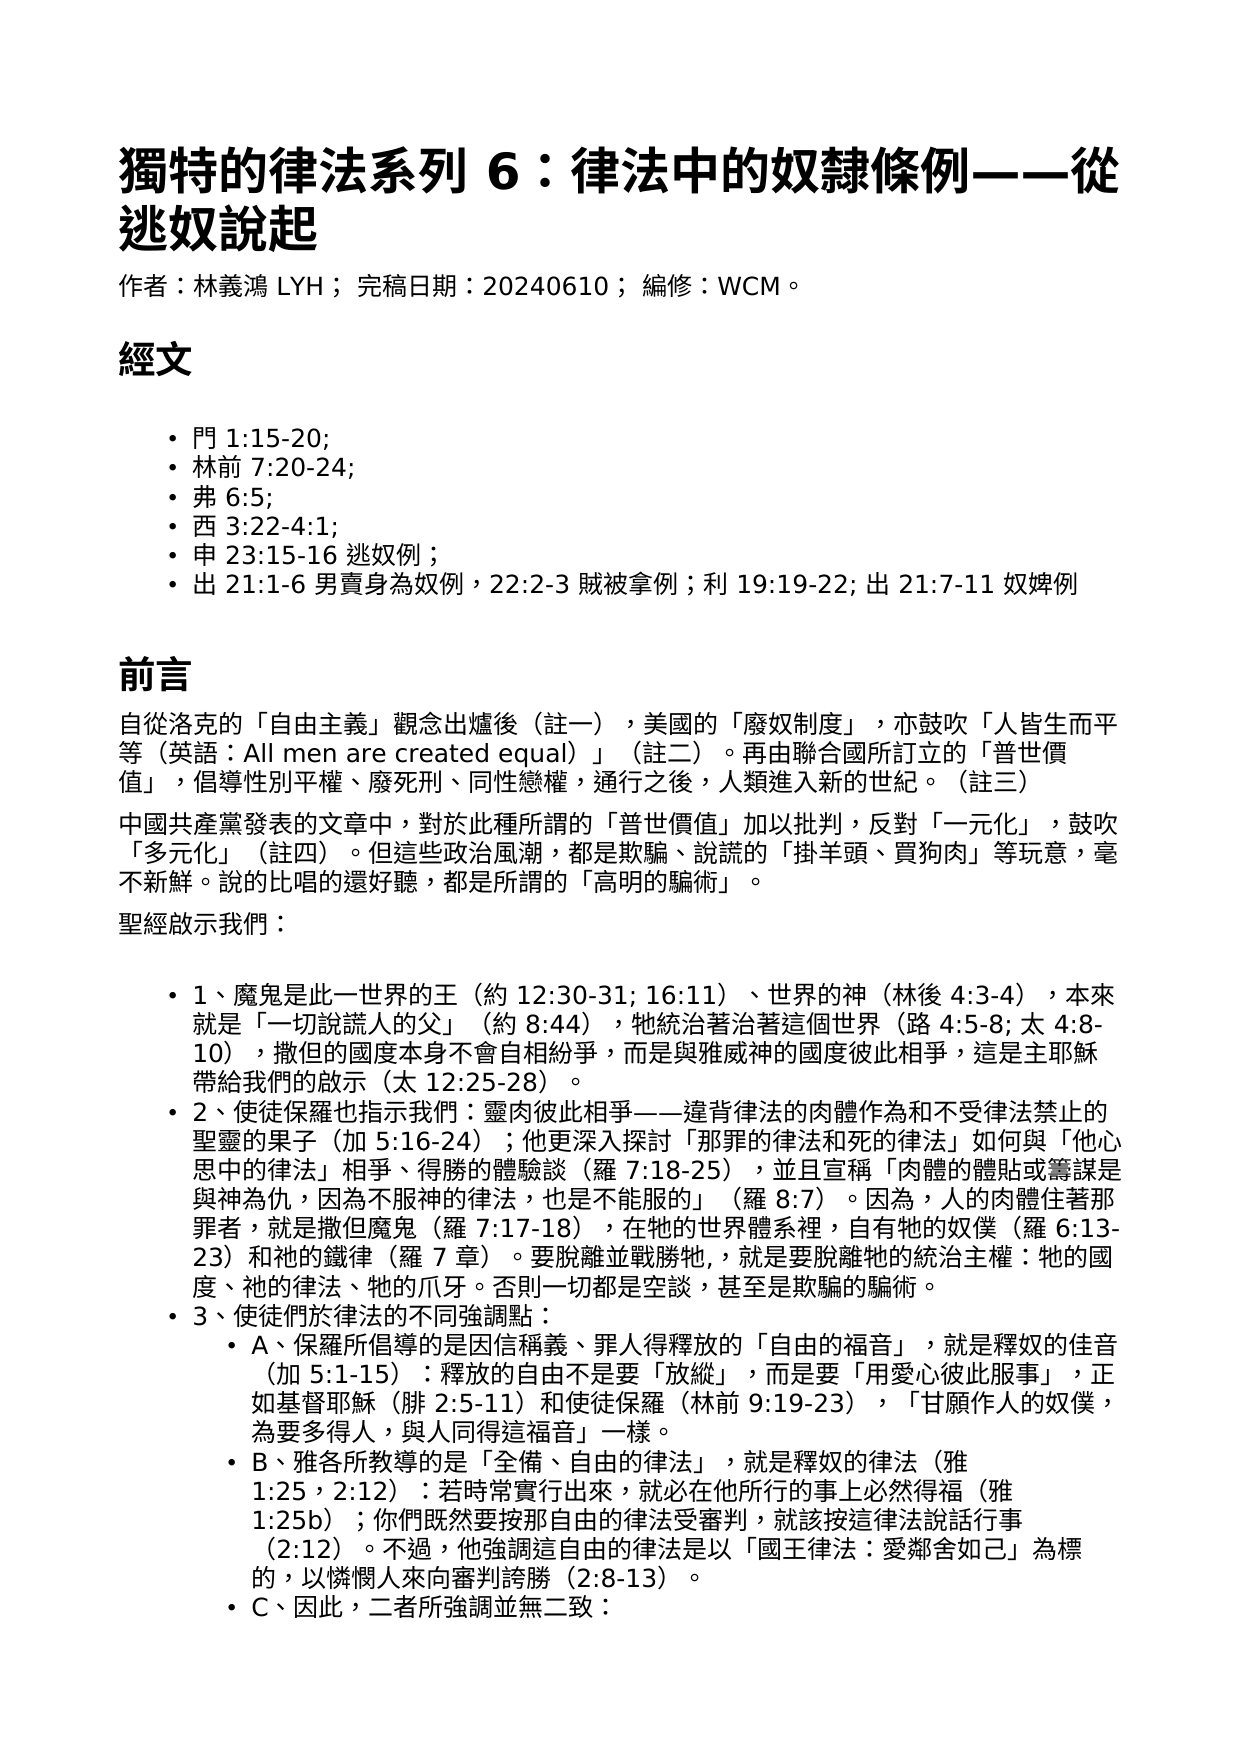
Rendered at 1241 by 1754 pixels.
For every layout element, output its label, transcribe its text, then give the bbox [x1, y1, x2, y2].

subtitle 經文 [118, 339, 1122, 382]
list 1、魔鬼是此一世界的王（約 12:30-31; 16:11）、世界的神（林後 4:3-4），本來就是「一切說謊人的父」（約 8:44），牠統治著治著這個世界（路 4:5-8; 太 4:8-10），撒但的國度本身不會自相紛爭，而是與雅威神的國度彼此相爭，這是主耶穌帶給我們的啟示（太 12:25-28）。 [177, 981, 1122, 1098]
list 門 1:15-20; [177, 424, 1122, 453]
list B、雅各所教導的是「全備、自由的律法」，就是釋奴的律法（雅 1:25，2:12）：若時常實行出來，就必在他所行的事上必然得福（雅 1:25b）；你們既然要按那自由的律法受審判，就該按這律法說話行事（2:12）。不過，他強調這自由的律法是以「國王律法：愛鄰舍如己」為標的，以憐憫人來向審判誇勝（2:8-13）。 [236, 1448, 1122, 1594]
subtitle 前言 [118, 654, 1122, 697]
list 西 3:22-4:1; [177, 512, 1122, 541]
list A、保羅所倡導的是因信稱義、罪人得釋放的「自由的福音」，就是釋奴的佳音（加 5:1-15）：釋放的自由不是要「放縱」，而是要「用愛心彼此服事」，正如基督耶穌（腓 2:5-11）和使徒保羅（林前 9:19-23），「甘願作人的奴僕，為要多得人，與人同得這福音」一樣。 [236, 1331, 1122, 1448]
subtitle 獨特的律法系列 6：律法中的奴隸條例——從逃奴說起 [118, 143, 1122, 259]
text 作者：林義鴻 LYH； 完稿日期：20240610； 編修：WCM。 [118, 272, 1122, 301]
list 2、使徒保羅也指示我們：靈肉彼此相爭——違背律法的肉體作為和不受律法禁止的聖靈的果子（加 5:16-24）；他更深入探討「那罪的律法和死的律法」如何與「他心思中的律法」相爭、得勝的體驗談（羅 7:18-25），並且宣稱「肉體的體貼或籌謀是與神為仇，因為不服神的律法，也是不能服的」（羅 8:7）。因為，人的肉體住著那罪者，就是撒但魔鬼（羅 7:17-18），在牠的世界體系裡，自有牠的奴僕（羅 6:13-23）和祂的鐵律（羅 7 章）。要脫離並戰勝牠,，就是要脫離牠的統治主權：牠的國度、祂的律法、牠的爪牙。否則一切都是空談，甚至是欺騙的騙術。 [177, 1098, 1122, 1302]
list 弗 6:5; [177, 483, 1122, 512]
text 自從洛克的「自由主義」觀念出爐後（註一），美國的「廢奴制度」，亦鼓吹「人皆生而平等（英語：All men are created equal）」（註二）。再由聯合國所訂立的「普世價值」，倡導性別平權、廢死刑、同性戀權，通行之後，人類進入新的世紀。（註三） [118, 710, 1122, 797]
list 3、使徒們於律法的不同強調點： [177, 1302, 1122, 1331]
list 林前 7:20-24; [177, 453, 1122, 483]
list 出 21:1-6 男賣身為奴例，22:2-3 賊被拿例；利 19:19-22; 出 21:7-11 奴婢例 [177, 570, 1122, 599]
list 申 23:15-16 逃奴例； [177, 541, 1122, 570]
text 中國共產黨發表的文章中，對於此種所謂的「普世價值」加以批判，反對「一元化」，鼓吹「多元化」（註四）。但這些政治風潮，都是欺騙、說謊的「掛羊頭、買狗肉」等玩意，毫不新鮮。說的比唱的還好聽，都是所謂的「高明的騙術」。 [118, 810, 1122, 897]
list C、因此，二者所強調並無二致： [236, 1594, 1122, 1623]
text 聖經啟示我們： [118, 910, 1122, 939]
